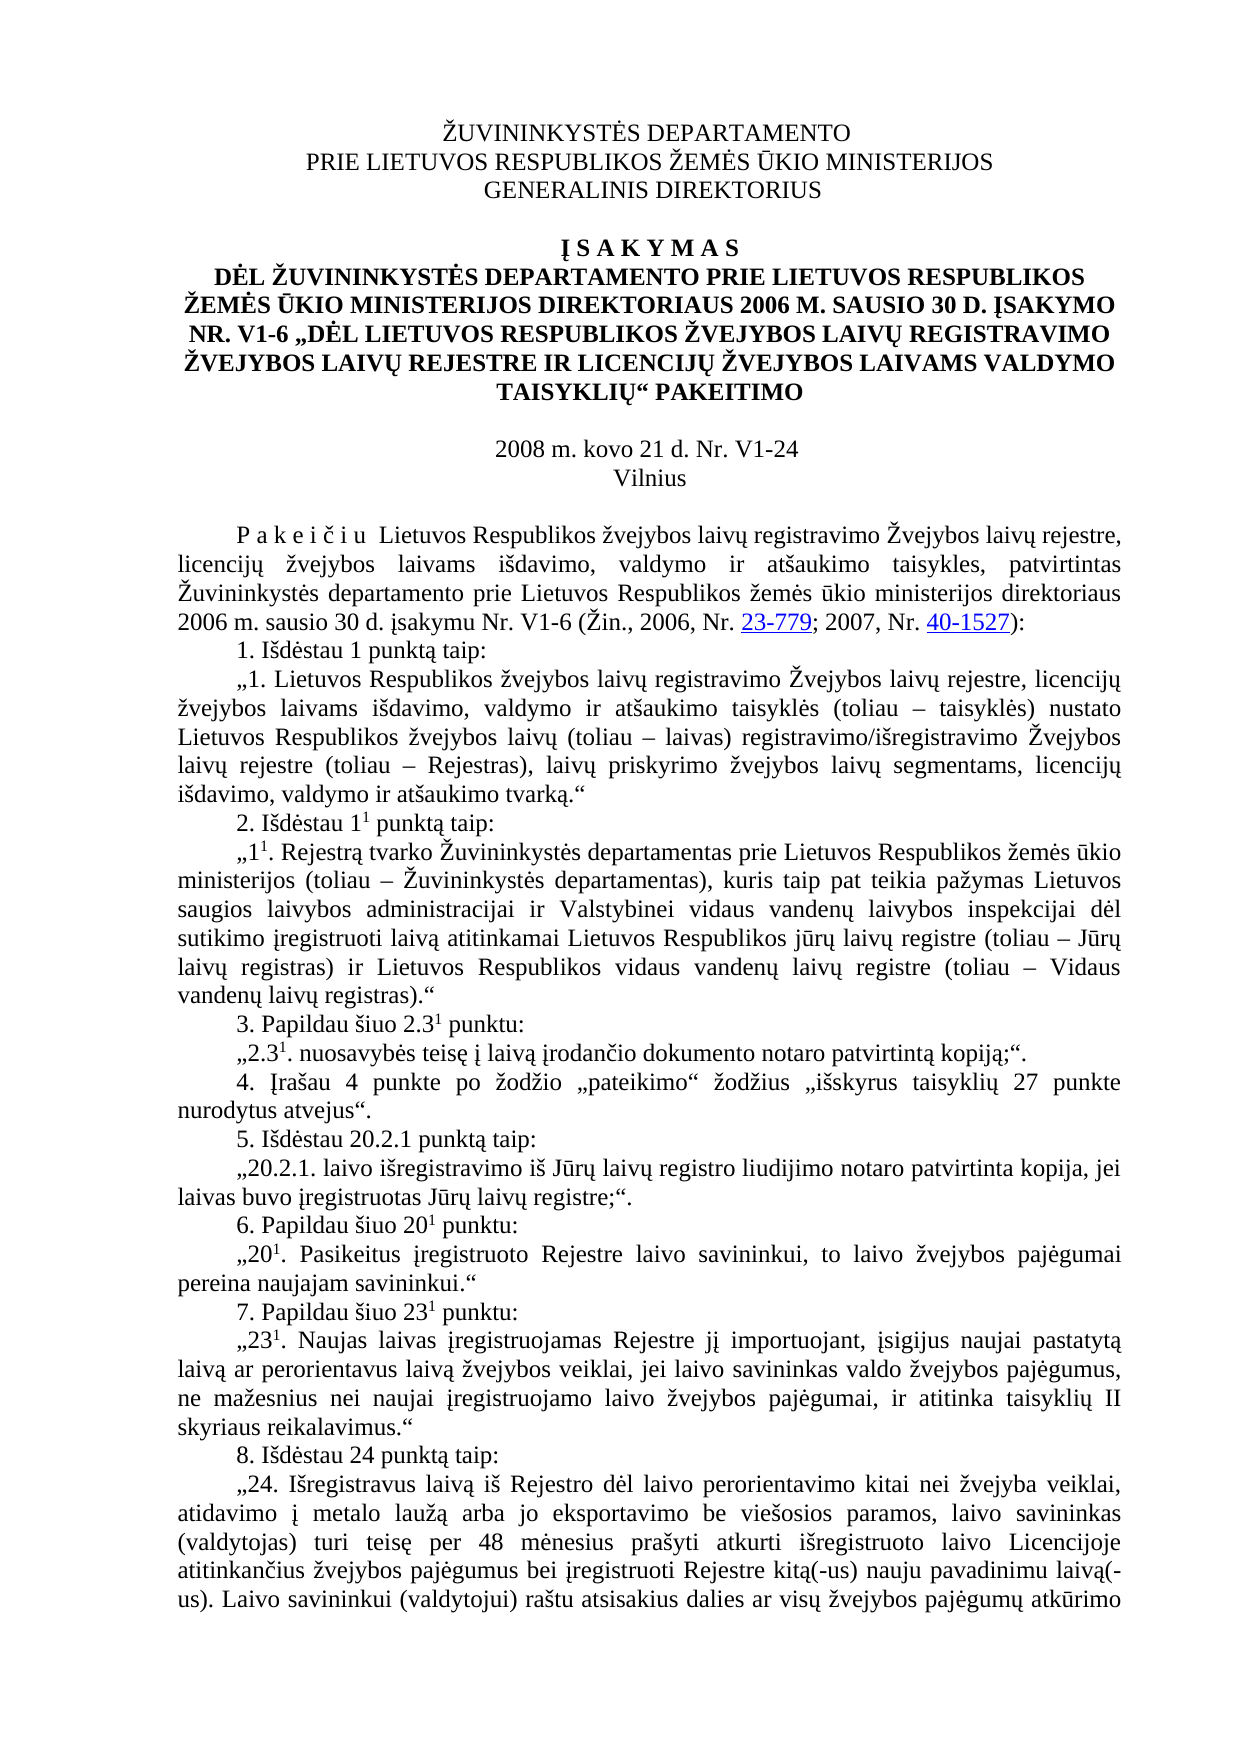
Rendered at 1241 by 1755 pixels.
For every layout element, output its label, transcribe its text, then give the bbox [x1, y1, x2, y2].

text DĖL ŽUVININKYSTĖS DEPARTAMENTO PRIE LIETUVOS RESPUBLIKOS ŽEMĖS ŪKIO MINISTERIJOS DIREKTORIAUS 2006 M. SAUSIO 30 D. ĮSAKYMO NR. V1-6 „DĖL LIETUVOS RESPUBLIKOS ŽVEJYBOS LAIVŲ REGISTRAVIMO ŽVEJYBOS LAIVŲ REJESTRE IR LICENCIJŲ ŽVEJYBOS LAIVAMS VALDYMO TAISYKLIŲ“ PAKEITIMO [177, 262, 1122, 406]
text „201. Pasikeitus įregistruoto Rejestre laivo savininkui, to laivo žvejybos pajėgumai pereina naujajam savininkui.“ [177, 1239, 1122, 1297]
text 2. Išdėstau 11 punktą taip: [177, 808, 1122, 837]
text 1. Išdėstau 1 punktą taip: [177, 636, 1122, 664]
text „2.31. nuosavybės teisę į laivą įrodančio dokumento notaro patvirtintą kopiją;“. [177, 1038, 1122, 1067]
text Pakeičiu Lietuvos Respublikos žvejybos laivų registravimo Žvejybos laivų rejestre, licencijų žvejybos laivams išdavimo, valdymo ir atšaukimo taisykles, patvirtintas Žuvininkystės departamento prie Lietuvos Respublikos žemės ūkio ministerijos direktoriaus 2006 m. sausio 30 d. įsakymu Nr. V1-6 (Žin., 2006, Nr. 23-779; 2007, Nr. 40-1527): [177, 521, 1122, 636]
text 2008 m. kovo 21 d. Nr. V1-24 [177, 434, 1122, 463]
text ŽUVININKYSTĖS DEPARTAMENTO PRIE LIETUVOS RESPUBLIKOS ŽEMĖS ŪKIO MINISTERIJOS GENERALINIS DIREKTORIUS [177, 118, 1122, 204]
text 4. Įrašau 4 punkte po žodžio „pateikimo“ žodžius „išskyrus taisyklių 27 punkte nurodytus atvejus“. [177, 1067, 1122, 1124]
text 8. Išdėstau 24 punktą taip: [177, 1441, 1122, 1469]
text 6. Papildau šiuo 201 punktu: [177, 1211, 1122, 1239]
text „24. Išregistravus laivą iš Rejestro dėl laivo perorientavimo kitai nei žvejyba veiklai, atidavimo į metalo laužą arba jo eksportavimo be viešosios paramos, laivo savininkas (valdytojas) turi teisę per 48 mėnesius prašyti atkurti išregistruoto laivo Licencijoje atitinkančius žvejybos pajėgumus bei įregistruoti Rejestre kitą(-us) nauju pavadinimu laivą(-us). Laivo savininkui (valdytojui) raštu atsisakius dalies ar visų žvejybos pajėgumų atkūrimo [177, 1469, 1122, 1613]
text 5. Išdėstau 20.2.1 punktą taip: [177, 1124, 1122, 1153]
text Vilnius [177, 463, 1122, 492]
text „11. Rejestrą tvarko Žuvininkystės departamentas prie Lietuvos Respublikos žemės ūkio ministerijos (toliau – Žuvininkystės departamentas), kuris taip pat teikia pažymas Lietuvos saugios laivybos administracijai ir Valstybinei vidaus vandenų laivybos inspekcijai dėl sutikimo įregistruoti laivą atitinkamai Lietuvos Respublikos jūrų laivų registre (toliau – Jūrų laivų registras) ir Lietuvos Respublikos vidaus vandenų laivų registre (toliau – Vidaus vandenų laivų registras).“ [177, 837, 1122, 1009]
text 3. Papildau šiuo 2.31 punktu: [177, 1009, 1122, 1038]
text „20.2.1. laivo išregistravimo iš Jūrų laivų registro liudijimo notaro patvirtinta kopija, jei laivas buvo įregistruotas Jūrų laivų registre;“. [177, 1153, 1122, 1211]
text „231. Naujas laivas įregistruojamas Rejestre jį importuojant, įsigijus naujai pastatytą laivą ar perorientavus laivą žvejybos veiklai, jei laivo savininkas valdo žvejybos pajėgumus, ne mažesnius nei naujai įregistruojamo laivo žvejybos pajėgumai, ir atitinka taisyklių II skyriaus reikalavimus.“ [177, 1326, 1122, 1441]
text 7. Papildau šiuo 231 punktu: [177, 1297, 1122, 1326]
text „1. Lietuvos Respublikos žvejybos laivų registravimo Žvejybos laivų rejestre, licencijų žvejybos laivams išdavimo, valdymo ir atšaukimo taisyklės (toliau – taisyklės) nustato Lietuvos Respublikos žvejybos laivų (toliau – laivas) registravimo/išregistravimo Žvejybos laivų rejestre (toliau – Rejestras), laivų priskyrimo žvejybos laivų segmentams, licencijų išdavimo, valdymo ir atšaukimo tvarką.“ [177, 664, 1122, 808]
text ĮSAKYMAS [177, 233, 1122, 262]
